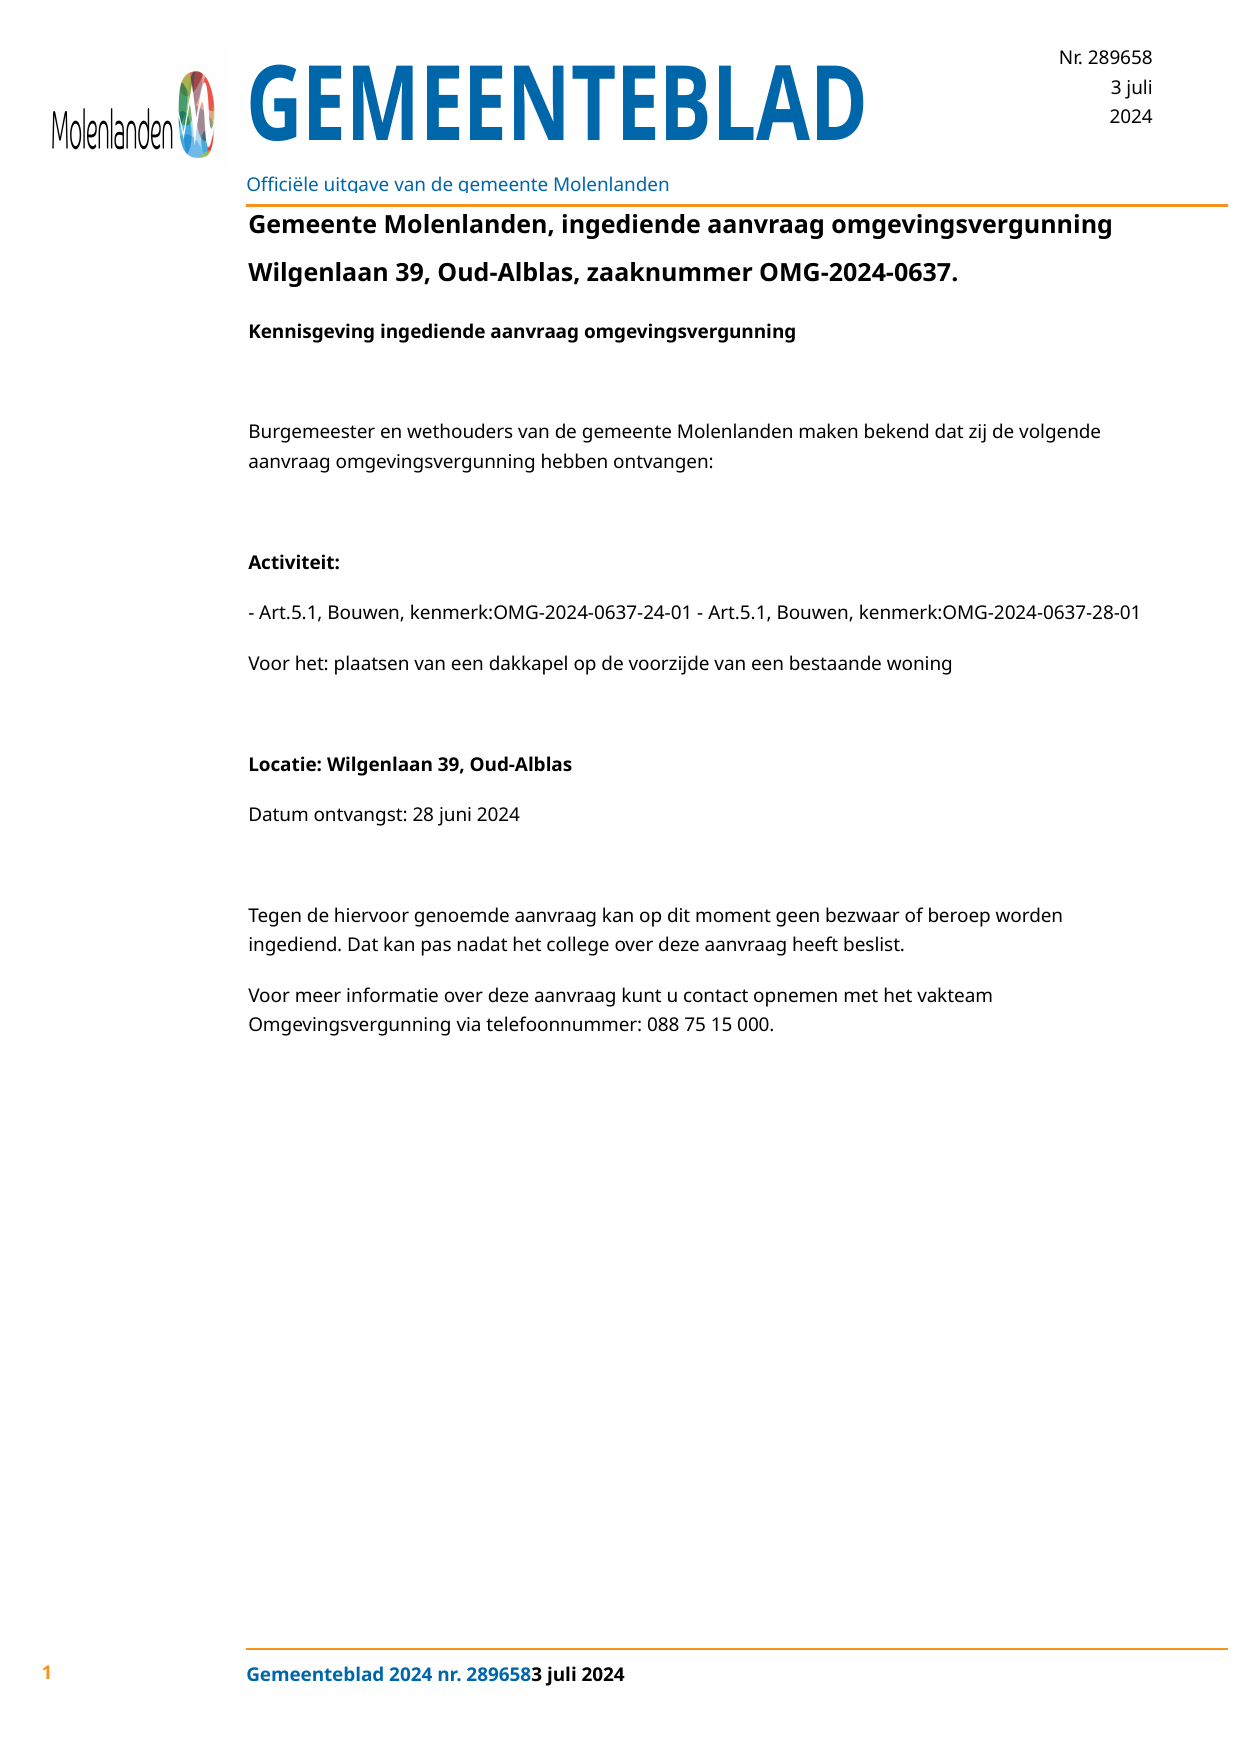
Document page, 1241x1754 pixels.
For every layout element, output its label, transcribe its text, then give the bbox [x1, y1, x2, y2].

text Locatie: Wilgenlaan 39, Oud-Alblas [248, 751, 1152, 777]
text Kennisgeving ingediende aanvraag omgevingsvergunning [248, 318, 1152, 344]
text Voor het: plaatsen van een dakkapel op de voorzijde van een bestaande woning [248, 650, 1152, 676]
text Gemeente Molenlanden, ingediende aanvraag omgevingsvergunning Wilgenlaan 39, Oud-Alblas, zaaknummer OMG-2024-0637. [248, 207, 1152, 288]
text Voor meer informatie over deze aanvraag kunt u contact opnemen met het vakteam Omgevingsvergunning via telefoonnummer: 088 75 15 000. [248, 982, 1152, 1037]
picture [41, 47, 231, 172]
text Tegen de hiervoor genoemde aanvraag kan op dit moment geen bezwaar of beroep worden ingediend. Dat kan pas nadat het college over deze aanvraag heeft beslist. [248, 902, 1152, 957]
text Datum ontvangst: 28 juni 2024 [248, 801, 1152, 827]
text Activiteit: [248, 549, 1152, 575]
text - Art.5.1, Bouwen, kenmerk:OMG-2024-0637-24-01 - Art.5.1, Bouwen, kenmerk:OMG-2024-0637-28-01 [248, 599, 1152, 625]
text Burgemeester en wethouders van de gemeente Molenlanden maken bekend dat zij de volgende aanvraag omgevingsvergunning hebben ontvangen: [248, 419, 1152, 474]
